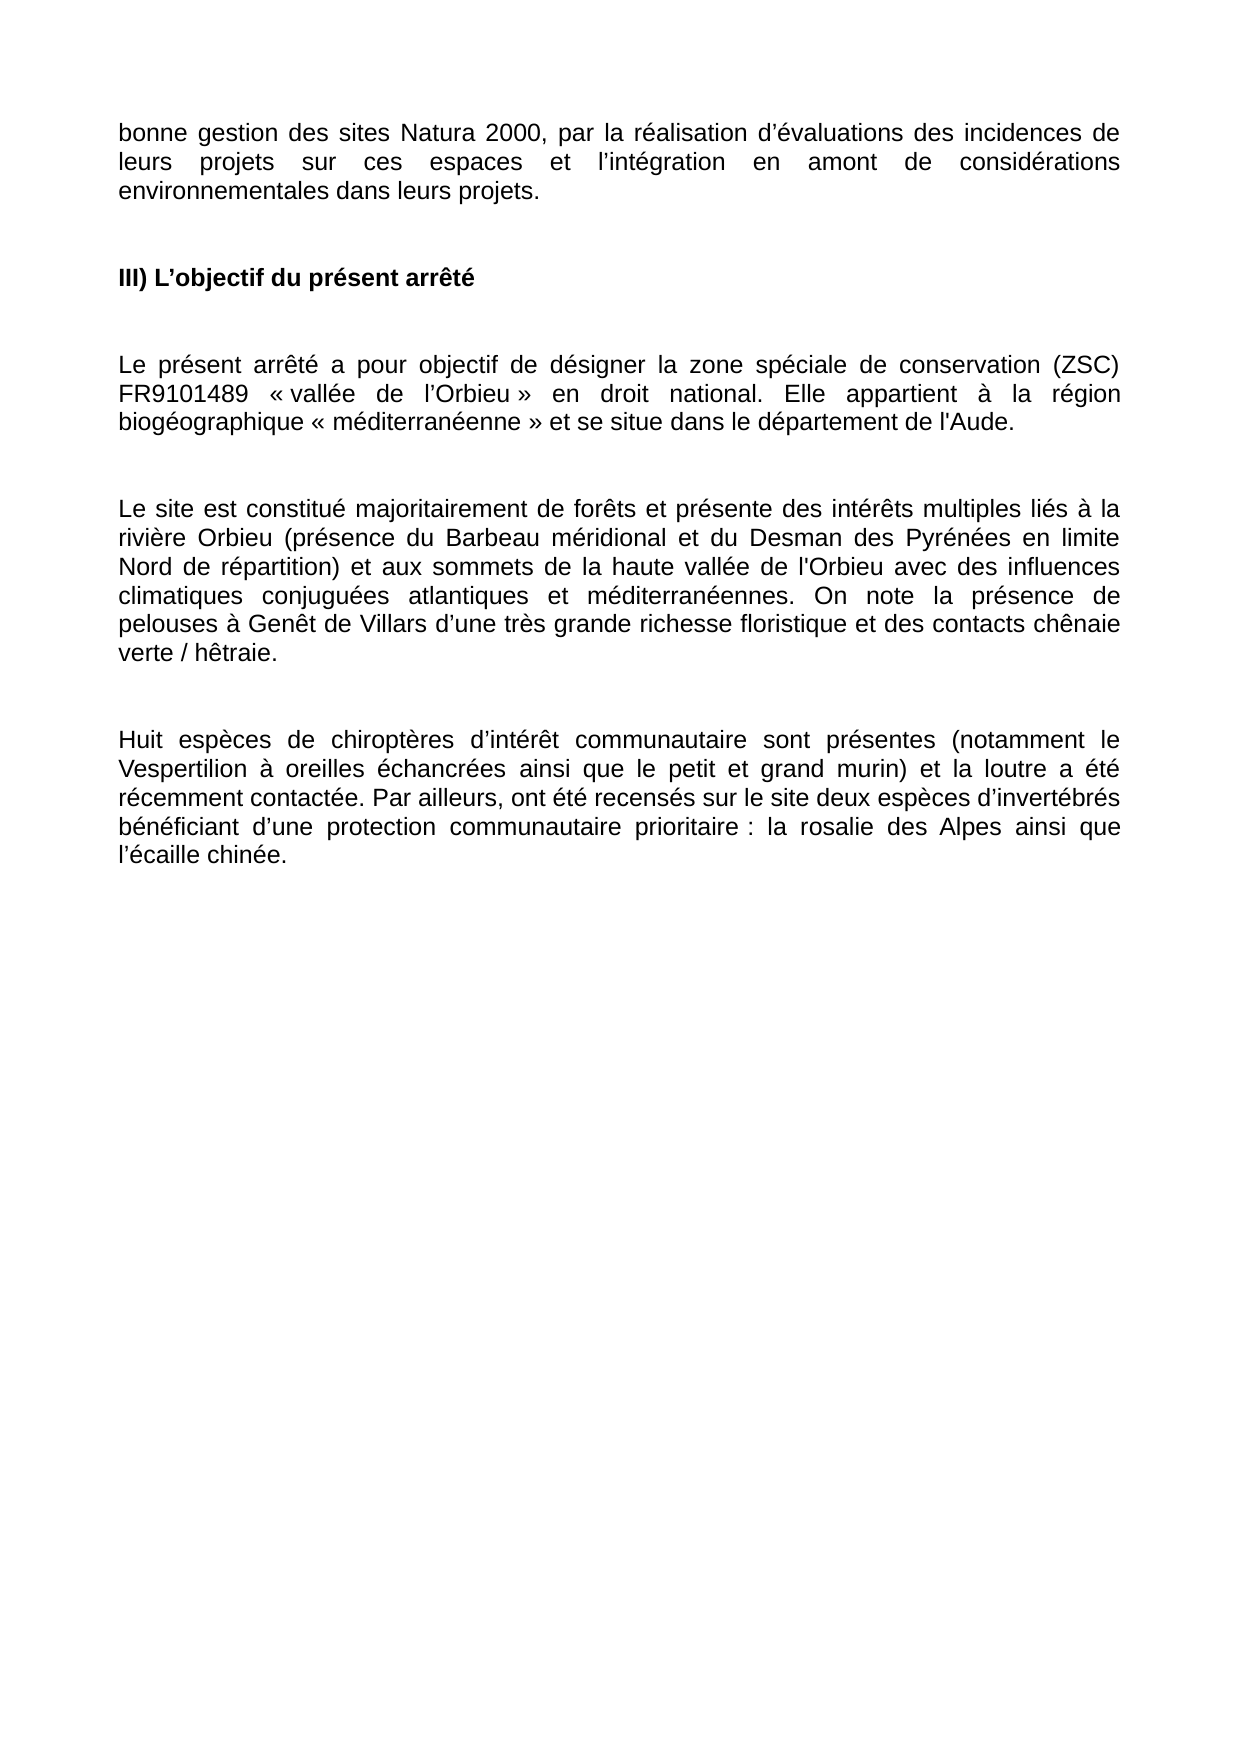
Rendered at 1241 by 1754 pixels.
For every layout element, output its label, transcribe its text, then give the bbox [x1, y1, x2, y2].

text Huit espèces de chiroptères d’intérêt communautaire sont présentes (notamment le Vespertilion à oreilles échancrées ainsi que le petit et grand murin) et la loutre a été récemment contactée. Par ailleurs, ont été recensés sur le site deux espèces d’invertébrés bénéficiant d’une protection communautaire prioritaire : la rosalie des Alpes ainsi que l’écaille chinée. [118, 725, 1122, 869]
text bonne gestion des sites Natura 2000, par la réalisation d’évaluations des incidences de leurs projets sur ces espaces et l’intégration en amont de considérations environnementales dans leurs projets. [118, 118, 1122, 204]
text III) L’objectif du présent arrêté [118, 263, 1122, 291]
text Le site est constitué majoritairement de forêts et présente des intérêts multiples liés à la rivière Orbieu (présence du Barbeau méridional et du Desman des Pyrénées en limite Nord de répartition) et aux sommets de la haute vallée de l'Orbieu avec des influences climatiques conjuguées atlantiques et méditerranéennes. On note la présence de pelouses à Genêt de Villars d’une très grande richesse floristique et des contacts chênaie verte / hêtraie. [118, 494, 1122, 667]
text Le présent arrêté a pour objectif de désigner la zone spéciale de conservation (ZSC) FR9101489 « vallée de l’Orbieu » en droit national. Elle appartient à la région biogéographique « méditerranéenne » et se situe dans le département de l'Aude. [118, 350, 1122, 436]
